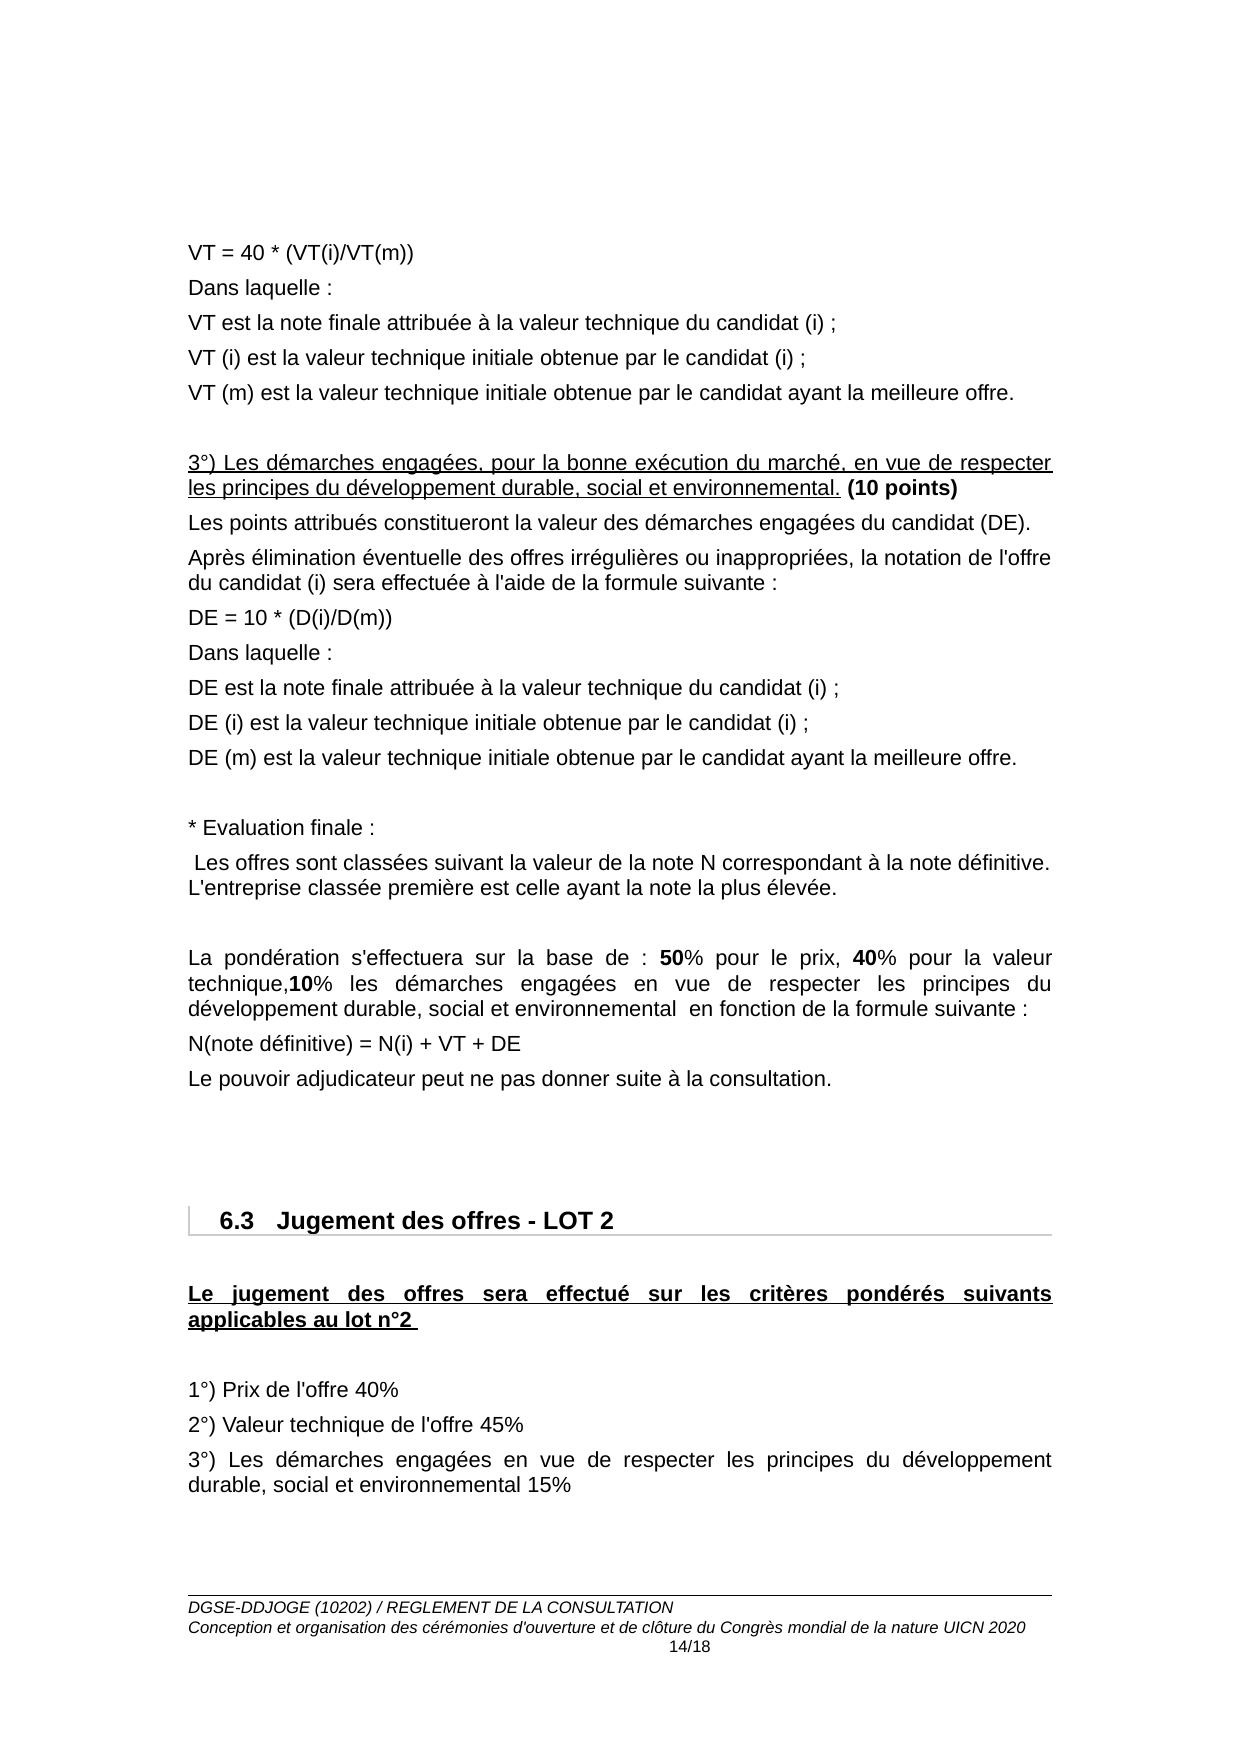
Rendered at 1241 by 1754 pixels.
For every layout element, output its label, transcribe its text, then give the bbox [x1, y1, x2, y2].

text Les points attribués constitueront la valeur des démarches engagées du candidat (DE). [188, 510, 1052, 535]
text La pondération s'effectuera sur la base de : 50% pour le prix, 40% pour la valeur technique,10% les démarches engagées en vue de respecter les principes du développement durable, social et environnemental en fonction de la formule suivante : [188, 945, 1052, 1021]
text Après élimination éventuelle des offres irrégulières ou inappropriées, la notation de l'offre du candidat (i) sera effectuée à l'aide de la formule suivante : [188, 545, 1052, 595]
text Les offres sont classées suivant la valeur de la note N correspondant à la note définitive. L'entreprise classée première est celle ayant la note la plus élevée. [188, 850, 1052, 900]
text applicables au lot n°2 [188, 1304, 1052, 1332]
text VT est la note finale attribuée à la valeur technique du candidat (i) ; [188, 309, 1052, 335]
text Le pouvoir adjudicateur peut ne pas donner suite à la consultation. [188, 1066, 1052, 1091]
text * Evaluation finale : [188, 815, 1052, 840]
text DE = 10 * (D(i)/D(m)) [188, 605, 1052, 630]
text 3°) Les démarches engagées en vue de respecter les principes du développement durable, social et environnemental 15% [188, 1446, 1052, 1497]
text DE (i) est la valeur technique initiale obtenue par le candidat (i) ; [188, 710, 1052, 735]
text les principes du développement durable, social et environnemental. (10 points) [188, 473, 1052, 500]
text Dans laquelle : [188, 640, 1052, 665]
text 3°) Les démarches engagées, pour la bonne exécution du marché, en vue de respecter [188, 449, 1052, 471]
subtitle Jugement des offres - LOT 2 [190, 1206, 1052, 1234]
text Dans laquelle : [188, 274, 1052, 300]
text VT = 40 * (VT(i)/VT(m)) [188, 239, 1052, 265]
text 2°) Valeur technique de l'offre 45% [188, 1411, 1052, 1437]
text DE est la note finale attribuée à la valeur technique du candidat (i) ; [188, 675, 1052, 700]
text 1°) Prix de l'offre 40% [188, 1376, 1052, 1402]
text Le jugement des offres sera effectué sur les critères pondérés suivants [188, 1281, 1052, 1303]
text DE (m) est la valeur technique initiale obtenue par le candidat ayant la meilleure offre. [188, 745, 1052, 770]
text N(note définitive) = N(i) + VT + DE [188, 1031, 1052, 1056]
text VT (m) est la valeur technique initiale obtenue par le candidat ayant la meilleure offre. [188, 379, 1052, 405]
text VT (i) est la valeur technique initiale obtenue par le candidat (i) ; [188, 344, 1052, 370]
